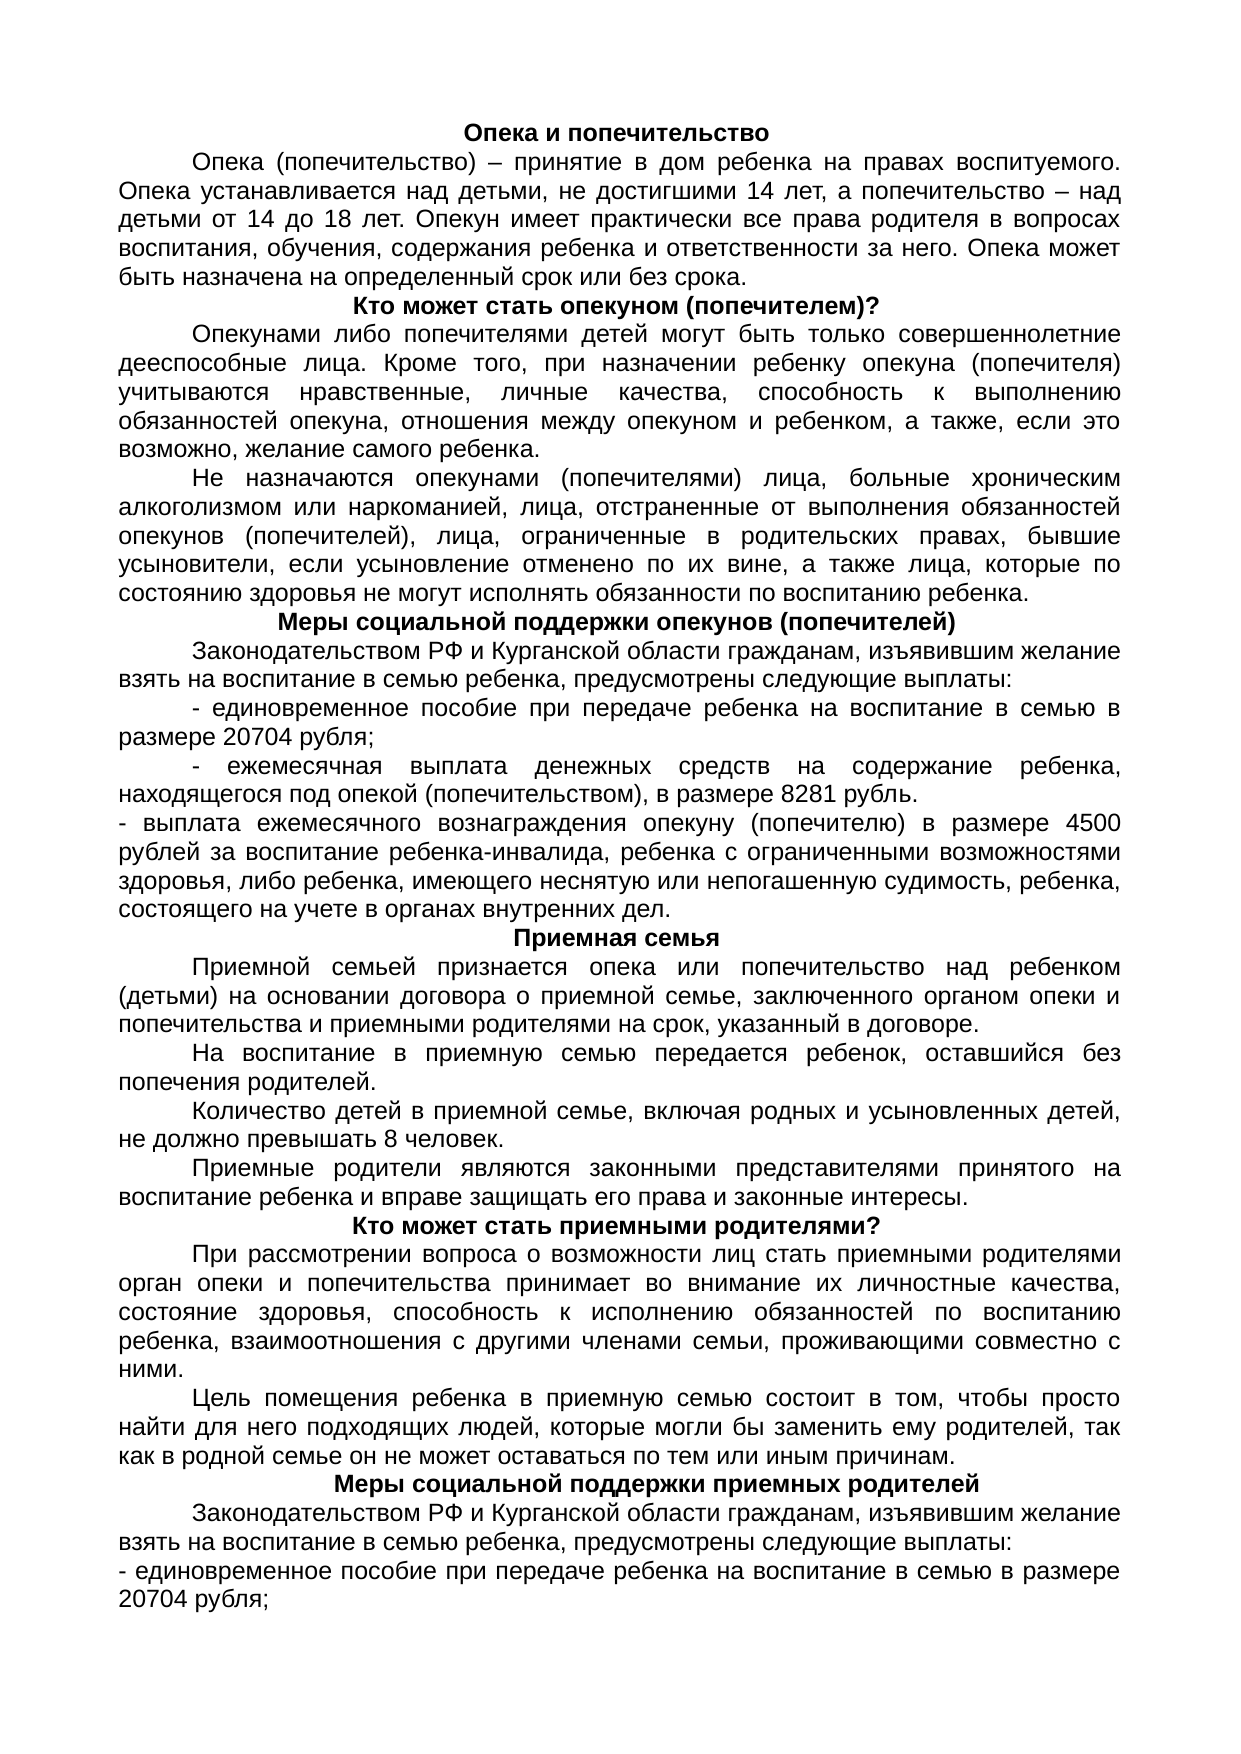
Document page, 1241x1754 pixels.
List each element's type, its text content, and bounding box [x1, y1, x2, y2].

text Цель помещения ребенка в приемную семью состоит в том, чтобы просто найти для него подходящих людей, которые могли бы заменить ему родителей, так как в родной семье он не может оставаться по тем или иным причинам. [118, 1383, 1122, 1469]
text При рассмотрении вопроса о возможности лиц стать приемными родителями орган опеки и попечительства принимает во внимание их личностные качества, состояние здоровья, способность к исполнению обязанностей по воспитанию ребенка, взаимоотношения с другими членами семьи, проживающими совместно с ними. [118, 1239, 1122, 1383]
text Кто может стать приемными родителями? [118, 1211, 1122, 1239]
text Приемные родители являются законными представителями принятого на воспитание ребенка и вправе защищать его права и законные интересы. [118, 1153, 1122, 1211]
text Количество детей в приемной семье, включая родных и усыновленных детей, не должно превышать 8 человек. [118, 1096, 1122, 1153]
text - выплата ежемесячного вознаграждения опекуну (попечителю) в размере 4500 рублей за воспитание ребенка-инвалида, ребенка с ограниченными возможностями здоровья, либо ребенка, имеющего неснятую или непогашенную судимость, ребенка, состоящего на учете в органах внутренних дел. [118, 808, 1122, 923]
text Опекунами либо попечителями детей могут быть только совершеннолетние дееспособные лица. Кроме того, при назначении ребенку опекуна (попечителя) учитываются нравственные, личные качества, способность к выполнению обязанностей опекуна, отношения между опекуном и ребенком, а также, если это возможно, желание самого ребенка. [118, 319, 1122, 463]
text Законодательством РФ и Курганской области гражданам, изъявившим желание взять на воспитание в семью ребенка, предусмотрены следующие выплаты: [118, 1498, 1122, 1556]
text Приемная семья [118, 923, 1122, 952]
text На воспитание в приемную семью передается ребенок, оставшийся без попечения родителей. [118, 1038, 1122, 1096]
text - ежемесячная выплата денежных средств на содержание ребенка, находящегося под опекой (попечительством), в размере 8281 рубль. [118, 751, 1122, 808]
text - единовременное пособие при передаче ребенка на воспитание в семью в размере 20704 рубля; [118, 693, 1122, 751]
text Кто может стать опекуном (попечителем)? [118, 291, 1122, 319]
text Опека и попечительство [118, 118, 1122, 147]
text Опека (попечительство) – принятие в дом ребенка на правах воспитуемого. Опека устанавливается над детьми, не достигшими 14 лет, а попечительство – над детьми от 14 до 18 лет. Опекун имеет практически все права родителя в вопросах воспитания, обучения, содержания ребенка и ответственности за него. Опека может быть назначена на определенный срок или без срока. [118, 147, 1122, 291]
text Приемной семьей признается опека или попечительство над ребенком (детьми) на основании договора о приемной семье, заключенного органом опеки и попечительства и приемными родителями на срок, указанный в договоре. [118, 952, 1122, 1038]
text Меры социальной поддержки опекунов (попечителей) [118, 607, 1122, 636]
text Законодательством РФ и Курганской области гражданам, изъявившим желание взять на воспитание в семью ребенка, предусмотрены следующие выплаты: [118, 636, 1122, 693]
text Меры социальной поддержки приемных родителей [118, 1469, 1122, 1498]
text Не назначаются опекунами (попечителями) лица, больные хроническим алкоголизмом или наркоманией, лица, отстраненные от выполнения обязанностей опекунов (попечителей), лица, ограниченные в родительских правах, бывшие усыновители, если усыновление отменено по их вине, а также лица, которые по состоянию здоровья не могут исполнять обязанности по воспитанию ребенка. [118, 463, 1122, 607]
text - единовременное пособие при передаче ребенка на воспитание в семью в размере 20704 рубля; [118, 1556, 1122, 1613]
